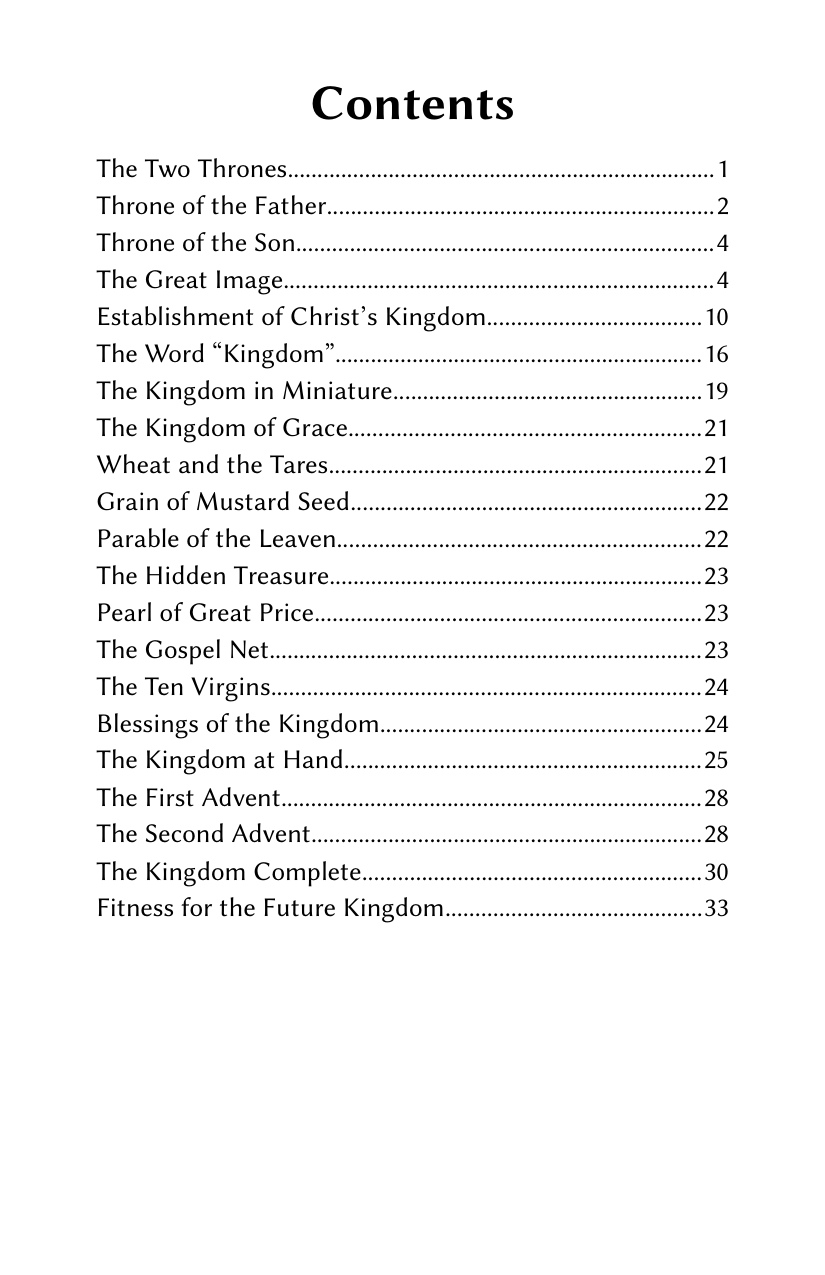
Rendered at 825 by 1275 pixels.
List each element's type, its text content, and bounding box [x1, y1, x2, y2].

text Parable of the Leaven 22 [75, 523, 750, 554]
text Establishment of Christ’s Kingdom 10 [75, 301, 750, 332]
text The Great Image 4 [75, 264, 750, 295]
text The Hidden Treasure 23 [75, 560, 750, 591]
text Throne of the Father 2 [75, 190, 750, 221]
text The Ten Virgins 24 [75, 671, 750, 702]
text The Kingdom at Hand 25 [75, 745, 750, 776]
title Contents [75, 75, 750, 132]
text The Two Thrones 1 [75, 153, 750, 184]
text Grain of Mustard Seed 22 [75, 486, 750, 517]
text The First Advent 28 [75, 782, 750, 813]
text The Gospel Net 23 [75, 634, 750, 665]
text The Second Advent 28 [75, 819, 750, 849]
text The Kingdom in Miniature 19 [75, 375, 750, 406]
text Blessings of the Kingdom 24 [75, 708, 750, 739]
text Wheat and the Tares 21 [75, 449, 750, 480]
text Pearl of Great Price 23 [75, 597, 750, 628]
text Throne of the Son 4 [75, 227, 750, 258]
text Fitness for the Future Kingdom 33 [75, 893, 750, 923]
text The Kingdom of Grace 21 [75, 412, 750, 443]
text The Kingdom Complete 30 [75, 856, 750, 887]
text The Word “Kingdom” 16 [75, 338, 750, 369]
